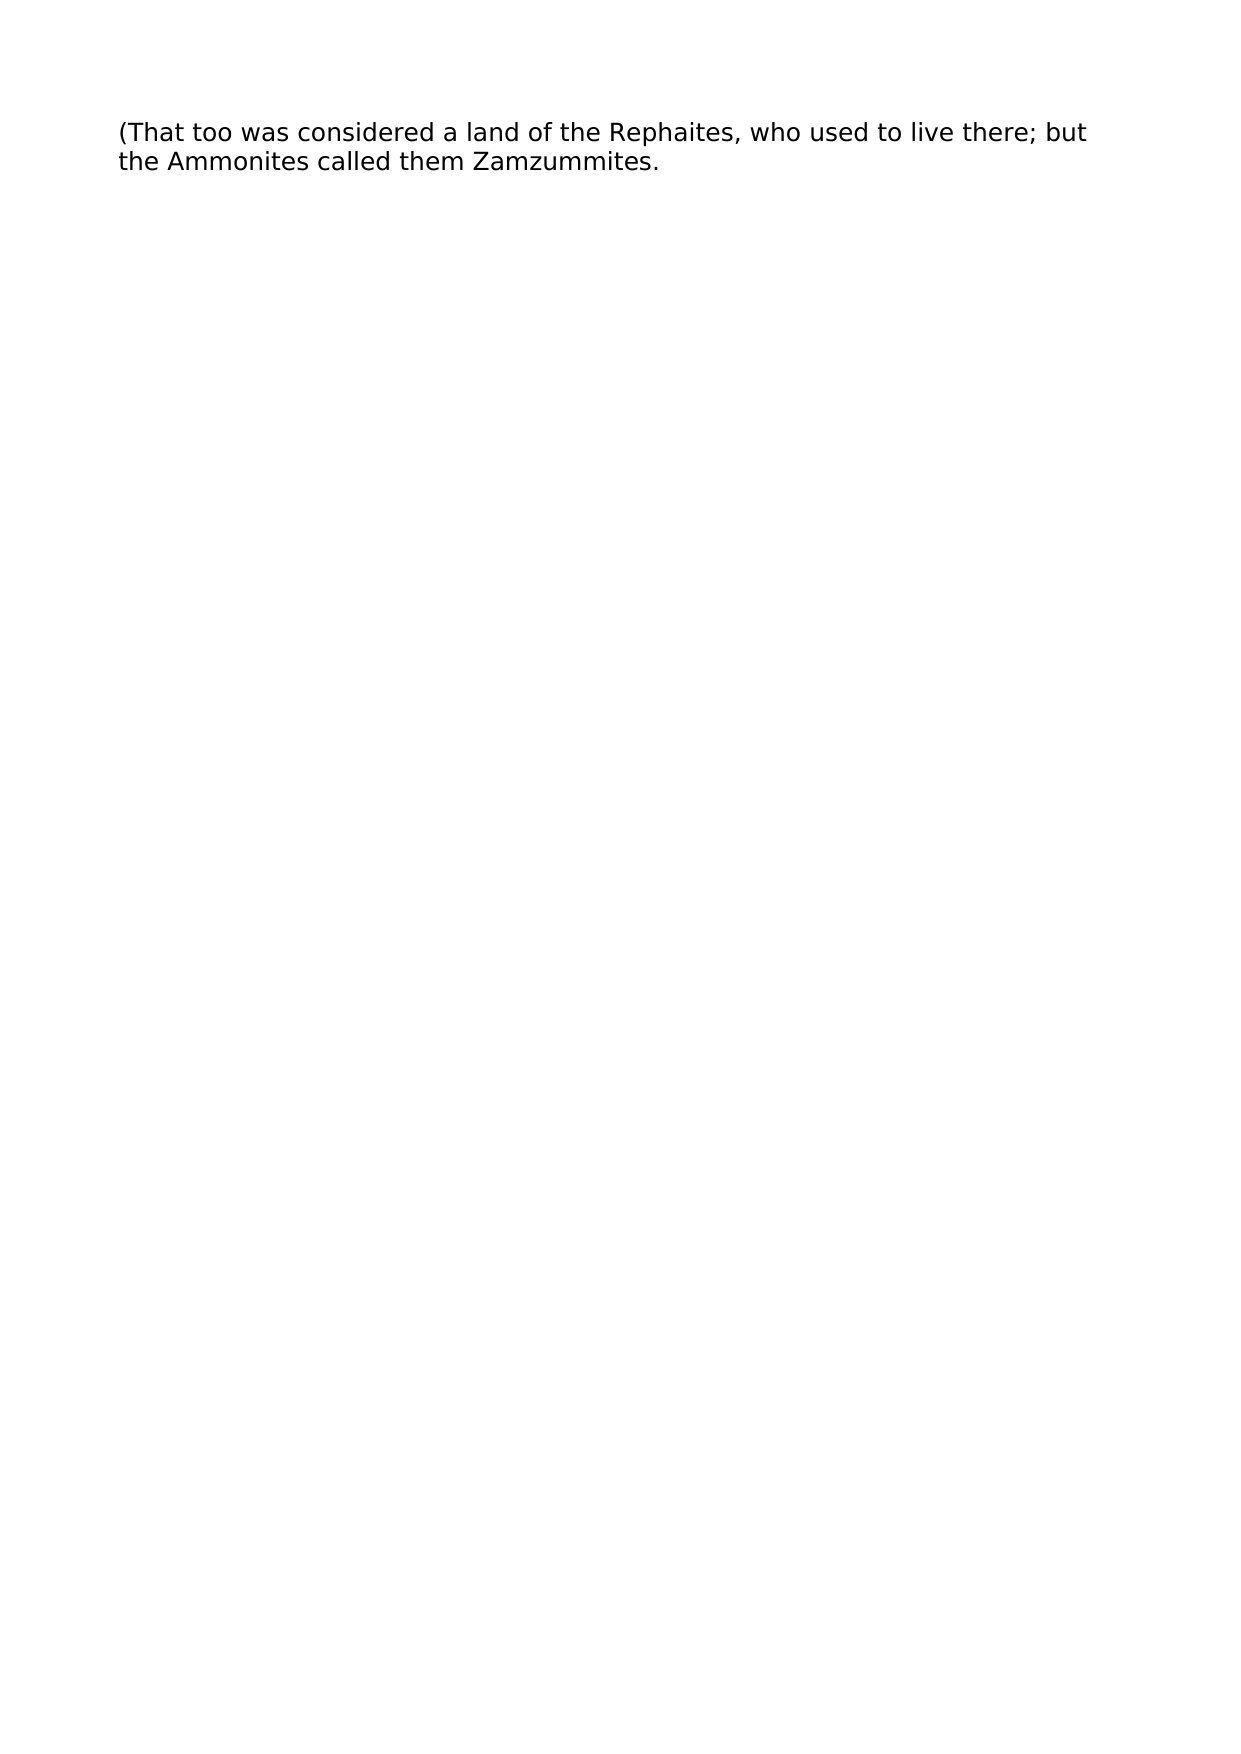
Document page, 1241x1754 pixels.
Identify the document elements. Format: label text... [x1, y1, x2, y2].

text (That too was considered a land of the Rephaites, who used to live there; but the Ammonites called them Zamzummites. [118, 118, 1122, 176]
